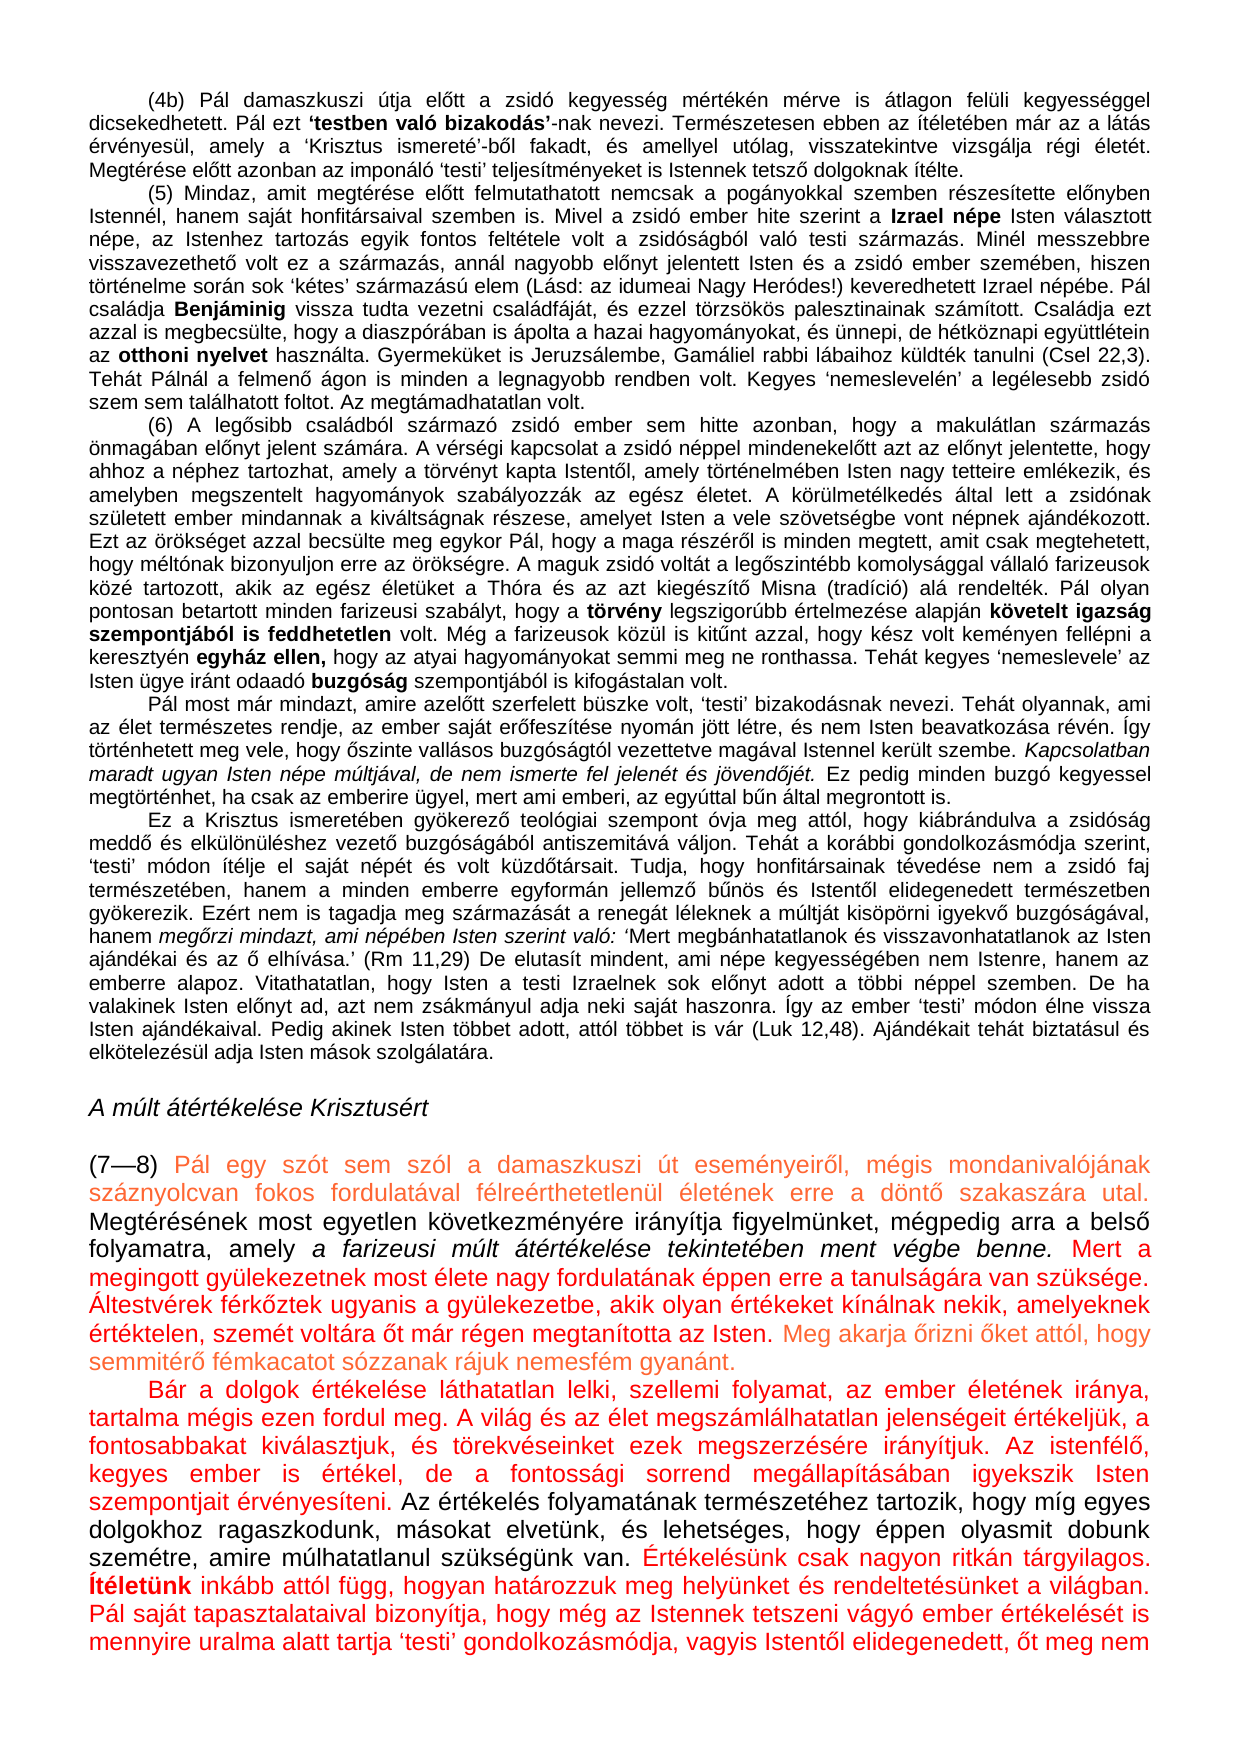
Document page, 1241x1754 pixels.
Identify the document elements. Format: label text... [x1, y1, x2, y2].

text (4b) Pál damaszkuszi útja előtt a zsidó kegyesség mértékén mérve is átlagon felüli kegyességgel dicsekedhetett. Pál ezt ‘testben való bizakodás’-nak nevezi. Természetesen ebben az ítéletében már az a látás érvényesül, amely a ‘Krisztus ismereté’-ből fakadt, és amellyel utólag, visszatekintve vizsgálja régi életét. Megtérése előtt azonban az imponáló ‘testi’ teljesítményeket is Istennek tetsző dolgoknak ítélte. [88, 88, 1152, 181]
text Pál most már mindazt, amire azelőtt szerfelett büszke volt, ‘testi’ bizakodásnak nevezi. Tehát olyannak, ami az élet természetes rendje, az ember saját erőfeszítése nyomán jött létre, és nem Isten beavatkozása révén. Így történhetett meg vele, hogy őszinte vallásos buzgóságtól vezettetve magával Istennel került szembe. Kapcsolatban maradt ugyan Isten népe múltjával, de nem ismerte fel jelenét és jövendőjét. Ez pedig minden buzgó kegyessel megtörténhet, ha csak az emberire ügyel, mert ami emberi, az egyúttal bűn által megrontott is. [88, 692, 1152, 809]
text A múlt átértékelése Krisztusért [88, 1094, 1152, 1122]
text (5) Mindaz, amit megtérése előtt felmutathatott nemcsak a pogányokkal szemben részesítette előnyben Istennél, hanem saját honfitársaival szemben is. Mivel a zsidó ember hite szerint a Izrael népe Isten választott népe, az Istenhez tartozás egyik fontos feltétele volt a zsidóságból való testi származás. Minél messzebbre visszavezethető volt ez a származás, annál nagyobb előnyt jelentett Isten és a zsidó ember szemében, hiszen történelme során sok ‘kétes’ származású elem (Lásd: az idumeai Nagy Heródes!) keveredhetett Izrael népébe. Pál családja Benjáminig vissza tudta vezetni családfáját, és ezzel törzsökös palesztinainak számított. Családja ezt azzal is megbecsülte, hogy a diaszpórában is ápolta a hazai hagyományokat, és ünnepi, de hétköznapi együttlétein az otthoni nyelvet használta. Gyermeküket is Jeruzsálembe, Gamáliel rabbi lábaihoz küldték tanulni (Csel 22,3). Tehát Pálnál a felmenő ágon is minden a legnagyobb rendben volt. Kegyes ‘nemeslevelén’ a legélesebb zsidó szem sem találhatott foltot. Az megtámadhatatlan volt. [88, 181, 1152, 414]
text Ez a Krisztus ismeretében gyökerező teológiai szempont óvja meg attól, hogy kiábrándulva a zsidóság meddő és elkülönüléshez vezető buzgóságából antiszemitává váljon. Tehát a korábbi gondolkozásmódja szerint, ‘testi’ módon ítélje el saját népét és volt küzdőtársait. Tudja, hogy honfitársainak tévedése nem a zsidó faj természetében, hanem a minden emberre egyformán jellemző bűnös és Istentől elidegenedett természetben gyökerezik. Ezért nem is tagadja meg származását a renegát léleknek a múltját kisöpörni igyekvő buzgóságával, hanem megőrzi mindazt, ami népében Isten szerint való: ‘Mert megbánhatatlanok és visszavonhatatlanok az Isten ajándékai és az ő elhívása.’ (Rm 11,29) De elutasít mindent, ami népe kegyességében nem Istenre, hanem az emberre alapoz. Vitathatatlan, hogy Isten a testi Izraelnek sok előnyt adott a többi néppel szemben. De ha valakinek Isten előnyt ad, azt nem zsákmányul adja neki saját haszonra. Így az ember ‘testi’ módon élne vissza Isten ajándékaival. Pedig akinek Isten többet adott, attól többet is vár (Luk 12,48). Ajándékait tehát biztatásul és elkötelezésül adja Isten mások szolgálatára. [88, 809, 1152, 1064]
text (6) A legősibb családból származó zsidó ember sem hitte azonban, hogy a makulátlan származás önmagában előnyt jelent számára. A vérségi kapcsolat a zsidó néppel mindenekelőtt azt az előnyt jelentette, hogy ahhoz a néphez tartozhat, amely a törvényt kapta Istentől, amely történelmében Isten nagy tetteire emlékezik, és amelyben megszentelt hagyományok szabályozzák az egész életet. A körülmetélkedés által lett a zsidónak született ember mindannak a kiváltságnak részese, amelyet Isten a vele szövetségbe vont népnek ajándékozott. Ezt az örökséget azzal becsülte meg egykor Pál, hogy a maga részéről is minden megtett, amit csak megtehetett, hogy méltónak bizonyuljon erre az örökségre. A maguk zsidó voltát a legőszintébb komolysággal vállaló farizeusok közé tartozott, akik az egész életüket a Thóra és az azt kiegészítő Misna (tradíció) alá rendelték. Pál olyan pontosan betartott minden farizeusi szabályt, hogy a törvény legszigorúbb értelmezése alapján követelt igazság szempontjából is feddhetetlen volt. Még a farizeusok közül is kitűnt azzal, hogy kész volt keményen fellépni a keresztyén egyház ellen, hogy az atyai hagyományokat semmi meg ne ronthassa. Tehát kegyes ‘nemeslevele’ az Isten ügye iránt odaadó buzgóság szempontjából is kifogástalan volt. [88, 414, 1152, 692]
text Bár a dolgok értékelése láthatatlan lelki, szellemi folyamat, az ember életének iránya, tartalma mégis ezen fordul meg. A világ és az élet megszámlálhatatlan jelenségeit értékeljük, a fontosabbakat kiválasztjuk, és törekvéseinket ezek megszerzésére irányítjuk. Az istenfélő, kegyes ember is értékel, de a fontossági sorrend megállapításában igyekszik Isten szempontjait érvényesíteni. Az értékelés folyamatának természetéhez tartozik, hogy míg egyes dolgokhoz ragaszkodunk, másokat elvetünk, és lehetséges, hogy éppen olyasmit dobunk szemétre, amire múlhatatlanul szükségünk van. Értékelésünk csak nagyon ritkán tárgyilagos. Ítéletünk inkább attól függ, hogyan határozzuk meg helyünket és rendeltetésünket a világban. Pál saját tapasztalataival bizonyítja, hogy még az Istennek tetszeni vágyó ember értékelését is mennyire uralma alatt tartja ‘testi’ gondolkozásmódja, vagyis Istentől elidegenedett, őt meg nem [88, 1375, 1152, 1656]
text (7—8) Pál egy szót sem szól a damaszkuszi út eseményeiről, mégis mondanivalójának száznyolcvan fokos fordulatával félreérthetetlenül életének erre a döntő szakaszára utal. Megtérésének most egyetlen következményére irányítja figyelmünket, mégpedig arra a belső folyamatra, amely a farizeusi múlt átértékelése tekintetében ment végbe benne. Mert a megingott gyülekezetnek most élete nagy fordulatának éppen erre a tanulságára van szüksége. Áltestvérek férkőztek ugyanis a gyülekezetbe, akik olyan értékeket kínálnak nekik, amelyeknek értéktelen, szemét voltára őt már régen megtanította az Isten. Meg akarja őrizni őket attól, hogy semmitérő fémkacatot sózzanak rájuk nemesfém gyanánt. [88, 1151, 1152, 1375]
